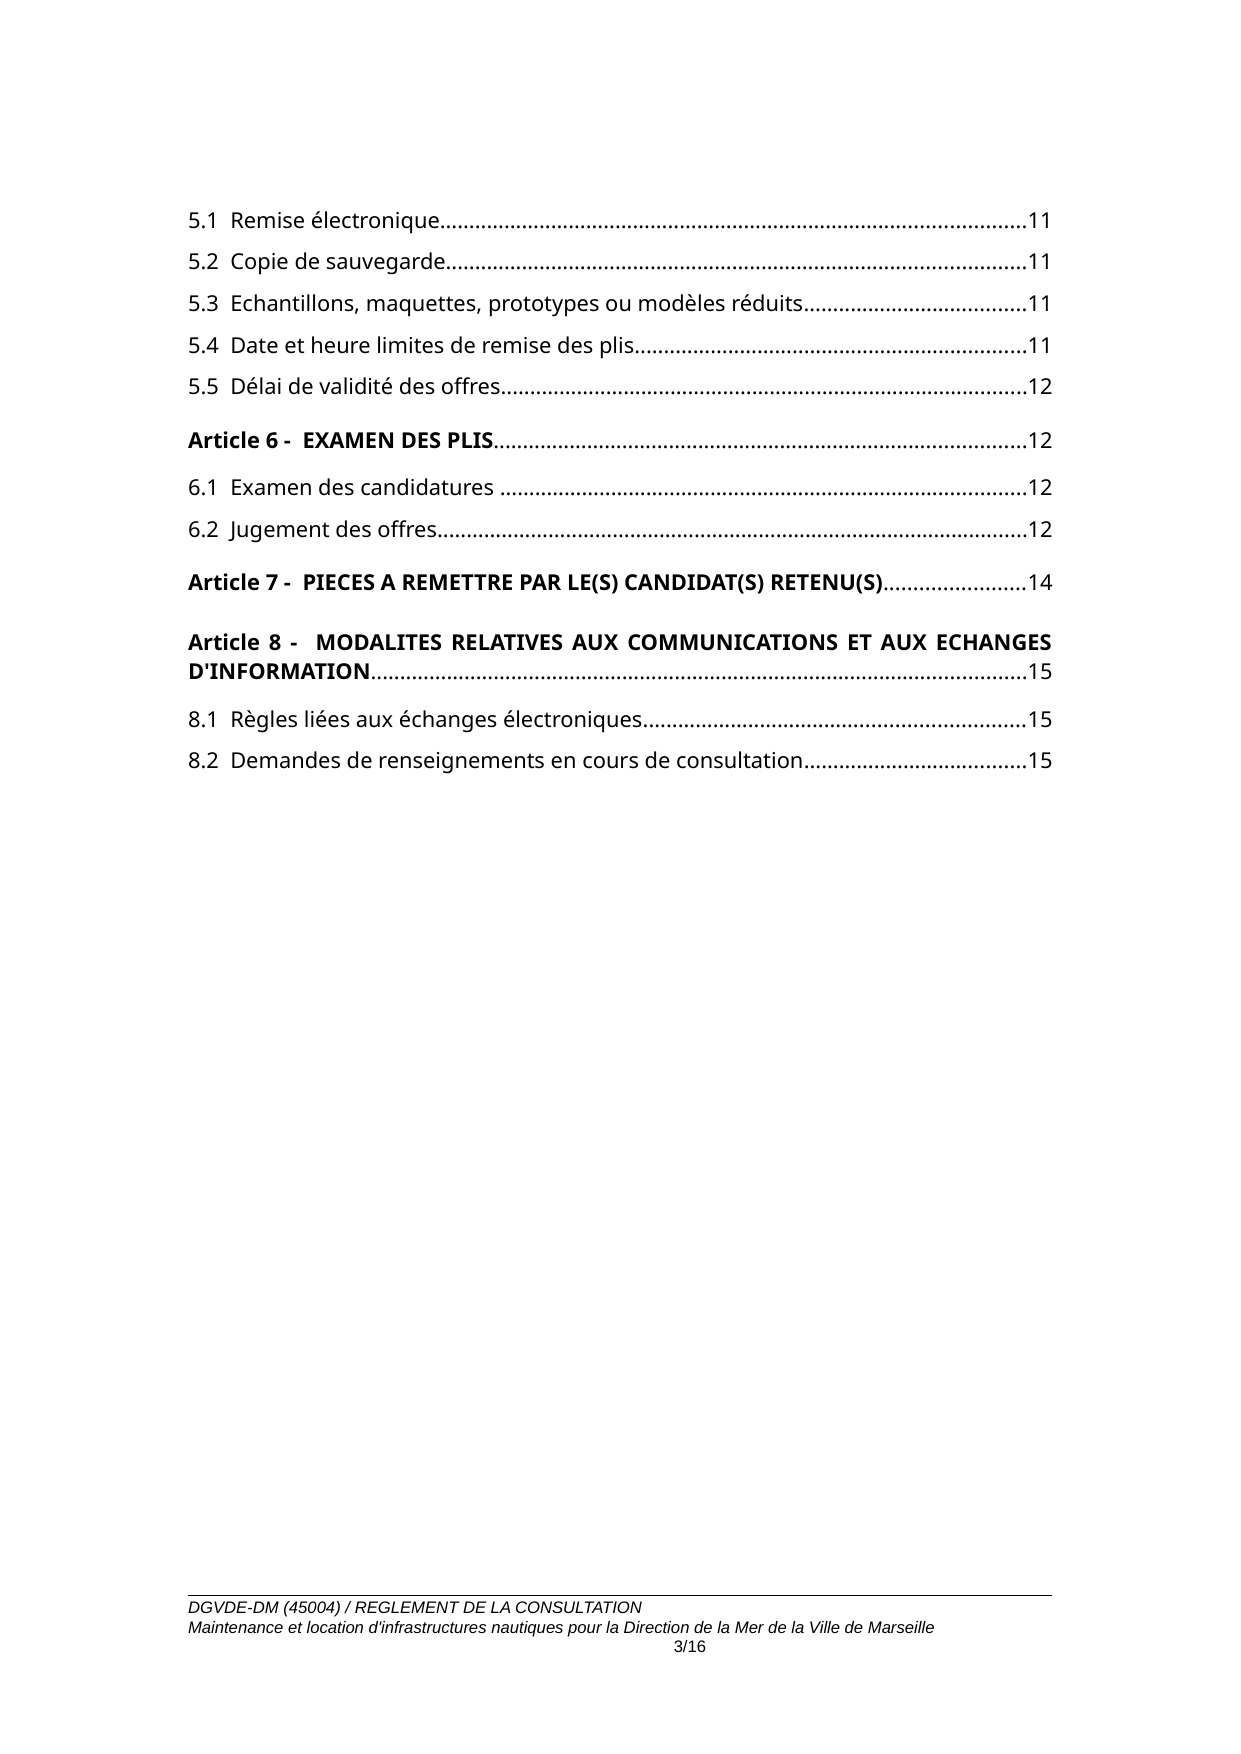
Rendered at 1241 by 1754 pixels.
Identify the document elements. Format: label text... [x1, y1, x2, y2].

text 5.2 Copie de sauvegarde 11 [188, 246, 1052, 276]
text Article 6 - EXAMEN DES PLIS 12 [188, 425, 1052, 454]
text 6.2 Jugement des offres 12 [188, 514, 1052, 544]
text 5.3 Echantillons, maquettes, prototypes ou modèles réduits 11 [188, 288, 1052, 318]
text 5.5 Délai de validité des offres 12 [188, 371, 1052, 401]
text 8.1 Règles liées aux échanges électroniques 15 [188, 704, 1052, 734]
text Article 7 - PIECES A REMETTRE PAR LE(S) CANDIDAT(S) RETENU(S) 14 [188, 567, 1052, 597]
text 6.1 Examen des candidatures 12 [188, 472, 1052, 502]
text 5.1 Remise électronique 11 [188, 204, 1052, 234]
text 8.2 Demandes de renseignements en cours de consultation 15 [188, 746, 1052, 775]
text 5.4 Date et heure limites de remise des plis 11 [188, 329, 1052, 359]
text Article 8 - MODALITES RELATIVES AUX COMMUNICATIONS ET AUX ECHANGES D'INFORMATION 15 [188, 627, 1052, 686]
